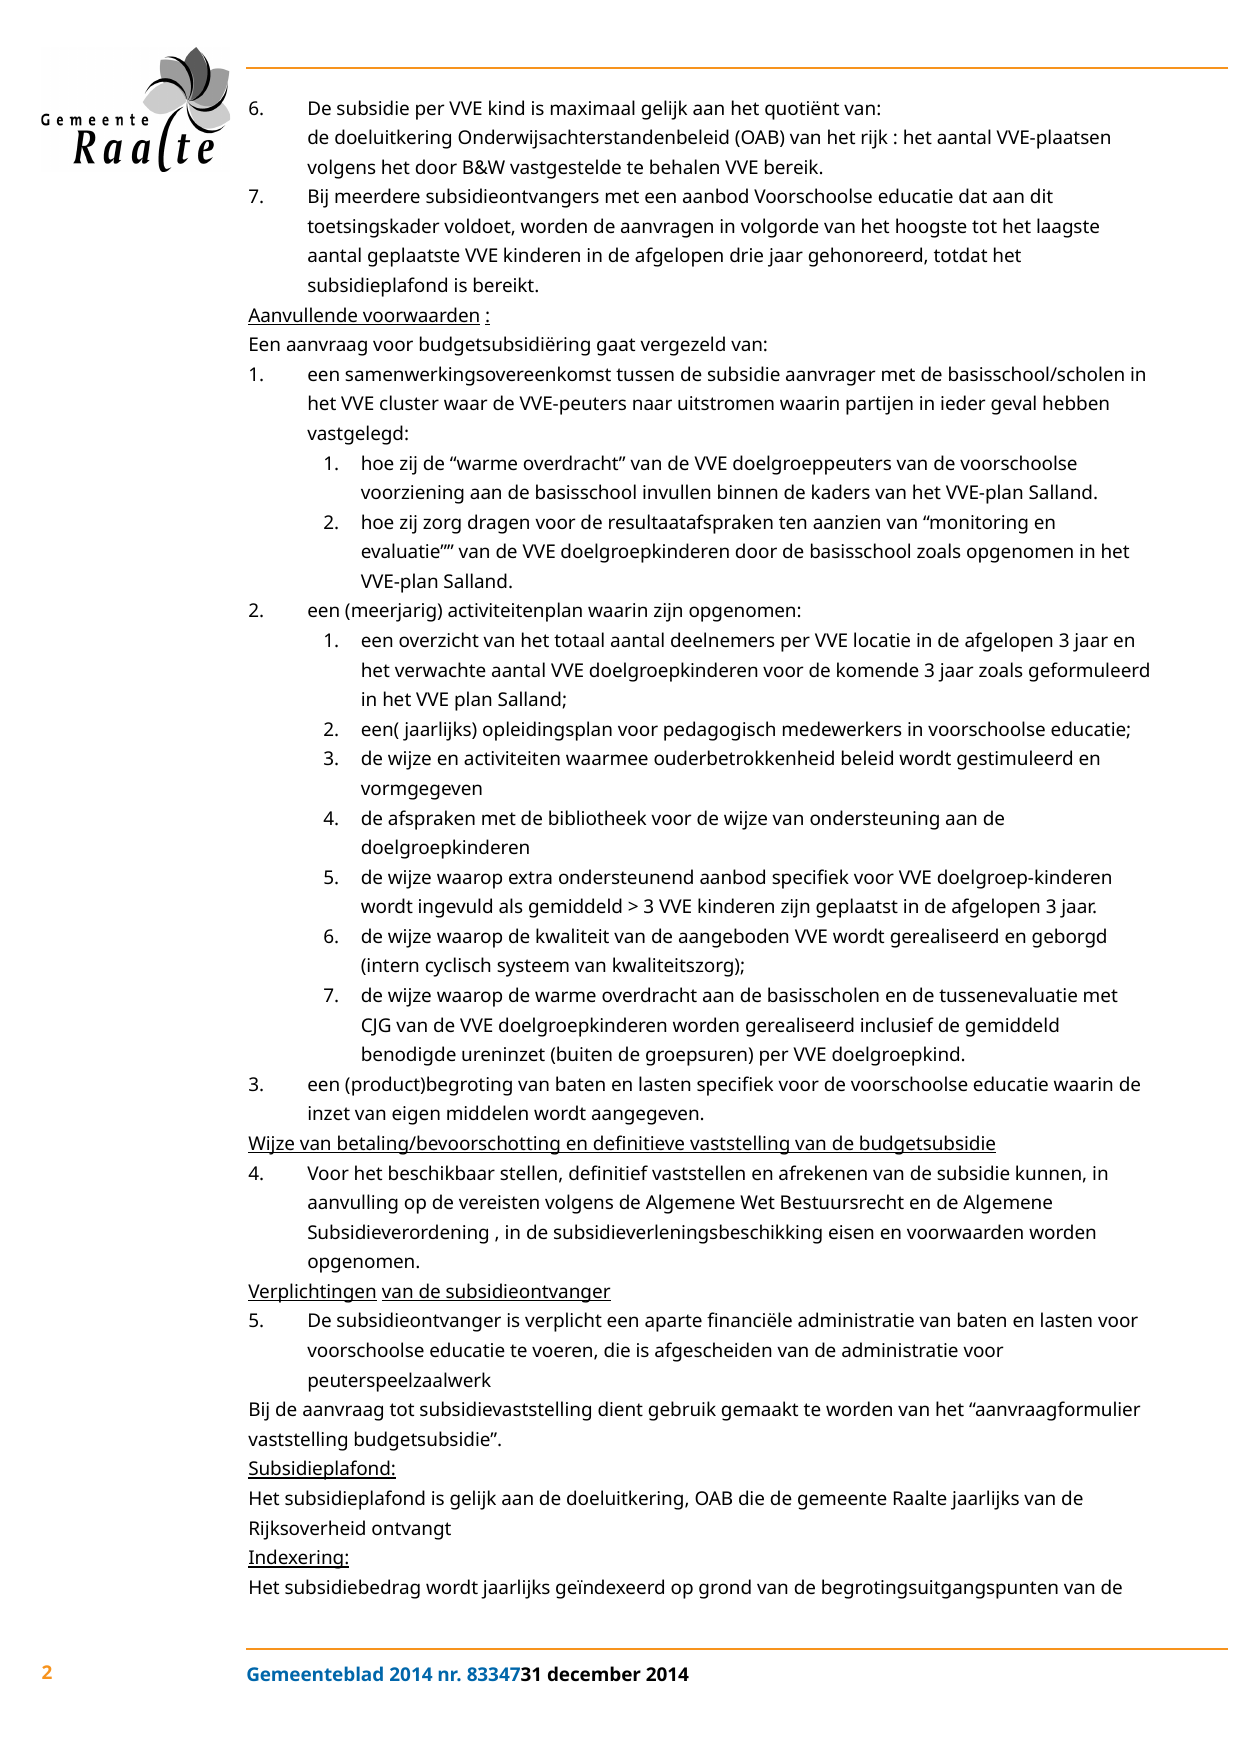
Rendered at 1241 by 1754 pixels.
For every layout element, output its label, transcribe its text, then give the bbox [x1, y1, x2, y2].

list hoe zij de “warme overdracht” van de VVE doelgroeppeuters van de voorschoolse voorziening aan de basisschool invullen binnen de kaders van het VVE-plan Salland. [323, 450, 1152, 505]
list de wijze en activiteiten waarmee ouderbetrokkenheid beleid wordt gestimuleerd en vormgegeven [323, 746, 1152, 801]
list de wijze waarop extra ondersteunend aanbod specifiek voor VVE doelgroep-kinderen wordt ingevuld als gemiddeld > 3 VVE kinderen zijn geplaatst in de afgelopen 3 jaar. [323, 864, 1152, 919]
text Wijze van betaling/bevoorschotting en definitieve vaststelling van de budgetsubsidie [248, 1130, 1152, 1156]
list een( jaarlijks) opleidingsplan voor pedagogisch medewerkers in voorschoolse educatie; [323, 716, 1152, 742]
text Indexering: [248, 1544, 1152, 1570]
list de afspraken met de bibliotheek voor de wijze van ondersteuning aan de doelgroepkinderen [323, 805, 1152, 860]
list Bij meerdere subsidieontvangers met een aanbod Voorschoolse educatie dat aan dit toetsingskader voldoet, worden de aanvragen in volgorde van het hoogste tot het laagste aantal geplaatste VVE kinderen in de afgelopen drie jaar gehonoreerd, totdat het subsidieplafond is bereikt. [248, 183, 1152, 298]
text Aanvullende voorwaarden : [248, 302, 1152, 328]
list De subsidie per VVE kind is maximaal gelijk aan het quotiënt van: [248, 95, 1152, 121]
text Bij de aanvraag tot subsidievaststelling dient gebruik gemaakt te worden van het “aanvraagformulier vaststelling budgetsubsidie”. [248, 1396, 1152, 1452]
list hoe zij zorg dragen voor de resultaatafspraken ten aanzien van “monitoring en evaluatie”” van de VVE doelgroepkinderen door de basisschool zoals opgenomen in het VVE-plan Salland. [323, 509, 1152, 594]
picture [41, 47, 231, 172]
list de wijze waarop de kwaliteit van de aangeboden VVE wordt gerealiseerd en geborgd (intern cyclisch systeem van kwaliteitszorg); [323, 923, 1152, 978]
list De subsidieontvanger is verplicht een aparte financiële administratie van baten en lasten voor voorschoolse educatie te voeren, die is afgescheiden van de administratie voor peuterspeelzaalwerk [248, 1308, 1152, 1393]
list Voor het beschikbaar stellen, definitief vaststellen en afrekenen van de subsidie kunnen, in aanvulling op de vereisten volgens de Algemene Wet Bestuursrecht en de Algemene Subsidieverordening , in de subsidieverleningsbeschikking eisen en voorwaarden worden opgenomen. [248, 1160, 1152, 1274]
list een overzicht van het totaal aantal deelnemers per VVE locatie in de afgelopen 3 jaar en het verwachte aantal VVE doelgroepkinderen voor de komende 3 jaar zoals geformuleerd in het VVE plan Salland; [323, 627, 1152, 712]
text Verplichtingen van de subsidieontvanger [248, 1278, 1152, 1304]
text Een aanvraag voor budgetsubsidiëring gaat vergezeld van: [248, 331, 1152, 357]
list een samenwerkingsovereenkomst tussen de subsidie aanvrager met de basisschool/scholen in het VVE cluster waar de VVE-peuters naar uitstromen waarin partijen in ieder geval hebben vastgelegd: [248, 361, 1152, 446]
text Het subsidieplafond is gelijk aan de doeluitkering, OAB die de gemeente Raalte jaarlijks van de Rijksoverheid ontvangt [248, 1485, 1152, 1541]
text Subsidieplafond: [248, 1456, 1152, 1481]
list een (product)begroting van baten en lasten specifiek voor de voorschoolse educatie waarin de inzet van eigen middelen wordt aangegeven. [248, 1071, 1152, 1126]
text Het subsidiebedrag wordt jaarlijks geïndexeerd op grond van de begrotingsuitgangspunten van de [248, 1574, 1152, 1600]
list de doeluitkering Onderwijsachterstandenbeleid (OAB) van het rijk : het aantal VVE-plaatsen volgens het door B&W vastgestelde te behalen VVE bereik. [248, 124, 1152, 180]
list de wijze waarop de warme overdracht aan de basisscholen en de tussenevaluatie met CJG van de VVE doelgroepkinderen worden gerealiseerd inclusief de gemiddeld benodigde ureninzet (buiten de groepsuren) per VVE doelgroepkind. [323, 982, 1152, 1067]
list een (meerjarig) activiteitenplan waarin zijn opgenomen: [248, 598, 1152, 623]
